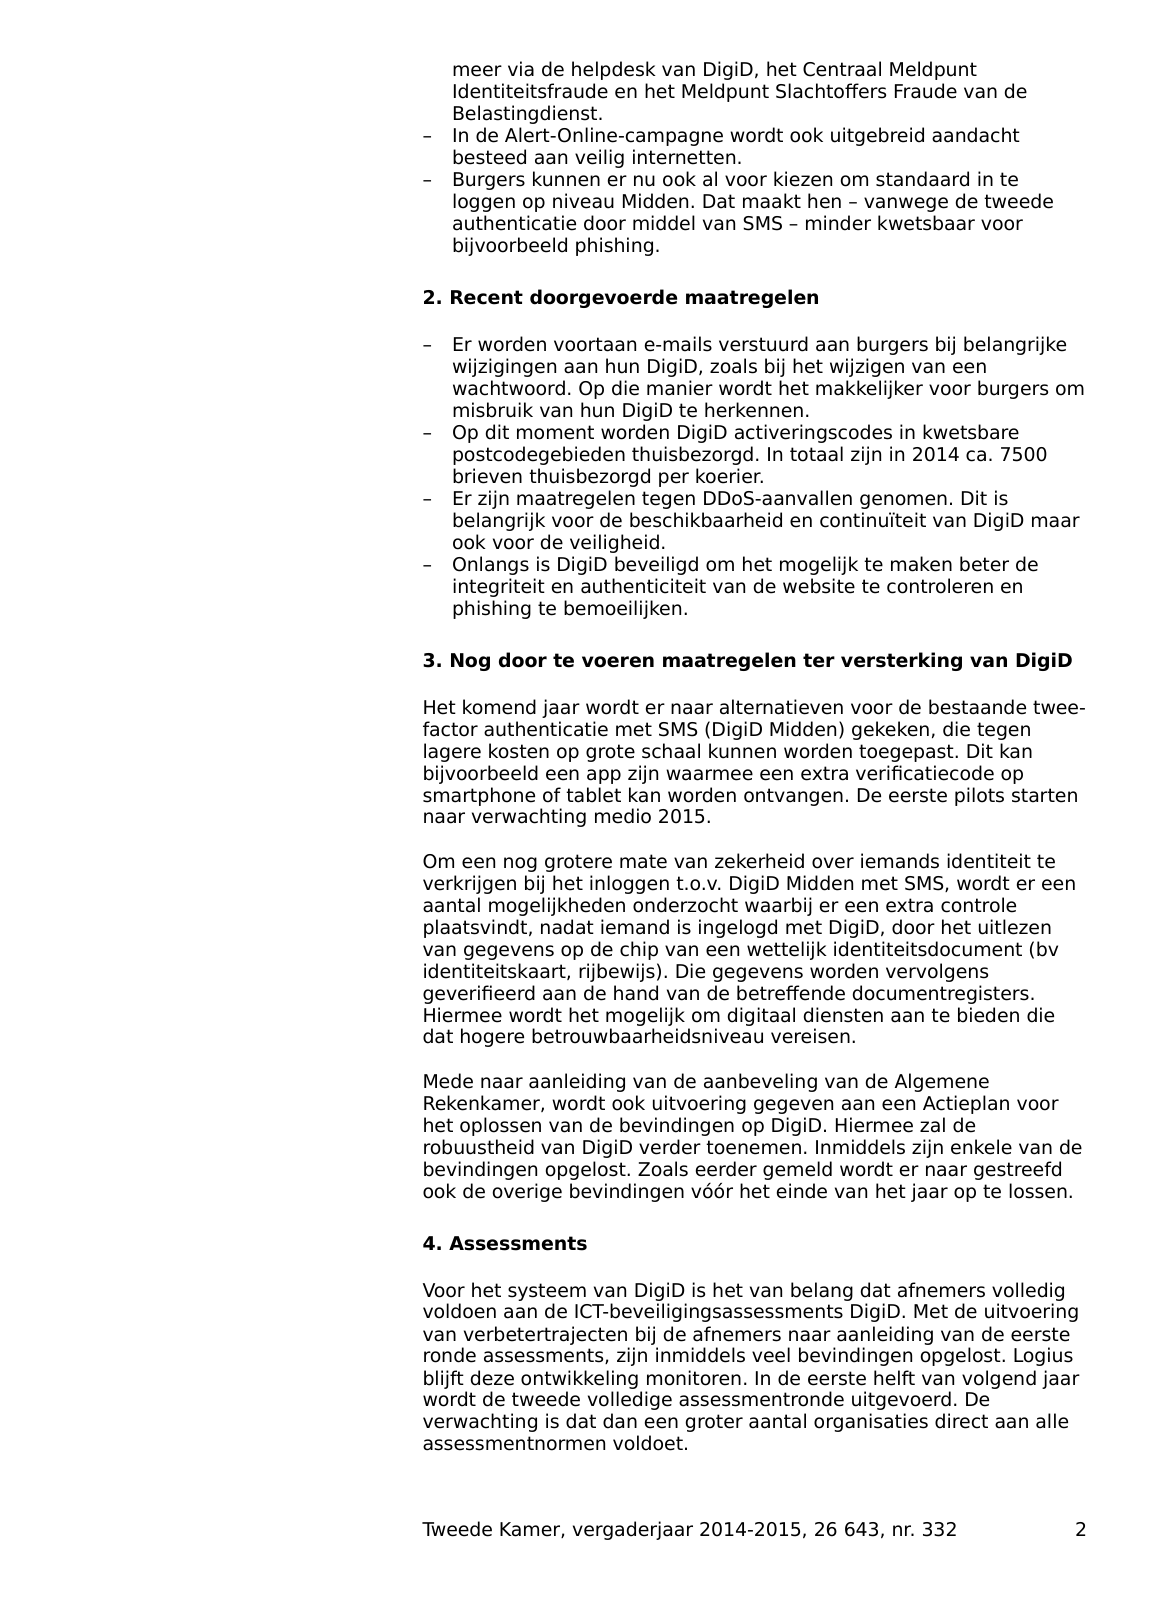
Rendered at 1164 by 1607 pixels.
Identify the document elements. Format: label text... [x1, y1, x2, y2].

text meer via de helpdesk van DigiD, het Centraal Meldpunt Identiteitsfraude en het Meldpunt Slachtoffers Fraude van de Belastingdienst. [422, 59, 1087, 125]
subtitle 4. Assessments [422, 1232, 1087, 1254]
subtitle 3. Nog door te voeren maatregelen ter versterking van DigiD [422, 649, 1087, 672]
text – In de Alert-Online-campagne wordt ook uitgebreid aandacht besteed aan veilig internetten. [422, 125, 1087, 169]
text Voor het systeem van DigiD is het van belang dat afnemers volledig voldoen aan de ICT-beveiligingsassessments DigiD. Met de uitvoering van verbetertrajecten bij de afnemers naar aanleiding van de eerste ronde assessments, zijn inmiddels veel bevindingen opgelost. Logius blijft deze ontwikkeling monitoren. In de eerste helft van volgend jaar wordt de tweede volledige assessmentronde uitgevoerd. De verwachting is dat dan een groter aantal organisaties direct aan alle assessmentnormen voldoet. [422, 1279, 1087, 1455]
text – Op dit moment worden DigiD activeringscodes in kwetsbare postcodegebieden thuisbezorgd. In totaal zijn in 2014 ca. 7500 brieven thuisbezorgd per koerier. [422, 422, 1087, 488]
text – Er worden voortaan e-mails verstuurd aan burgers bij belangrijke wijzigingen aan hun DigiD, zoals bij het wijzigen van een wachtwoord. Op die manier wordt het makkelijker voor burgers om misbruik van hun DigiD te herkennen. [422, 334, 1087, 422]
text – Er zijn maatregelen tegen DDoS-aanvallen genomen. Dit is belangrijk voor de beschikbaarheid en continuïteit van DigiD maar ook voor de veiligheid. [422, 488, 1087, 554]
text – Onlangs is DigiD beveiligd om het mogelijk te maken beter de integriteit en authenticiteit van de website te controleren en phishing te bemoeilijken. [422, 554, 1087, 619]
text Om een nog grotere mate van zekerheid over iemands identiteit te verkrijgen bij het inloggen t.o.v. DigiD Midden met SMS, wordt er een aantal mogelijkheden onderzocht waarbij er een extra controle plaatsvindt, nadat iemand is ingelogd met DigiD, door het uitlezen van gegevens op de chip van een wettelijk identiteitsdocument (bv identiteitskaart, rijbewijs). Die gegevens worden vervolgens geverifieerd aan de hand van de betreffende documentregisters. Hiermee wordt het mogelijk om digitaal diensten aan te bieden die dat hogere betrouwbaarheidsniveau vereisen. [422, 851, 1087, 1048]
text – Burgers kunnen er nu ook al voor kiezen om standaard in te loggen op niveau Midden. Dat maakt hen – vanwege de tweede authenticatie door middel van SMS – minder kwetsbaar voor bijvoorbeeld phishing. [422, 169, 1087, 257]
subtitle 2. Recent doorgevoerde maatregelen [422, 287, 1087, 309]
text Het komend jaar wordt er naar alternatieven voor de bestaande twee-factor authenticatie met SMS (DigiD Midden) gekeken, die tegen lagere kosten op grote schaal kunnen worden toegepast. Dit kan bijvoorbeeld een app zijn waarmee een extra verificatiecode op smartphone of tablet kan worden ontvangen. De eerste pilots starten naar verwachting medio 2015. [422, 697, 1087, 828]
text Mede naar aanleiding van de aanbeveling van de Algemene Rekenkamer, wordt ook uitvoering gegeven aan een Actieplan voor het oplossen van de bevindingen op DigiD. Hiermee zal de robuustheid van DigiD verder toenemen. Inmiddels zijn enkele van de bevindingen opgelost. Zoals eerder gemeld wordt er naar gestreefd ook de overige bevindingen vóór het einde van het jaar op te lossen. [422, 1071, 1087, 1202]
